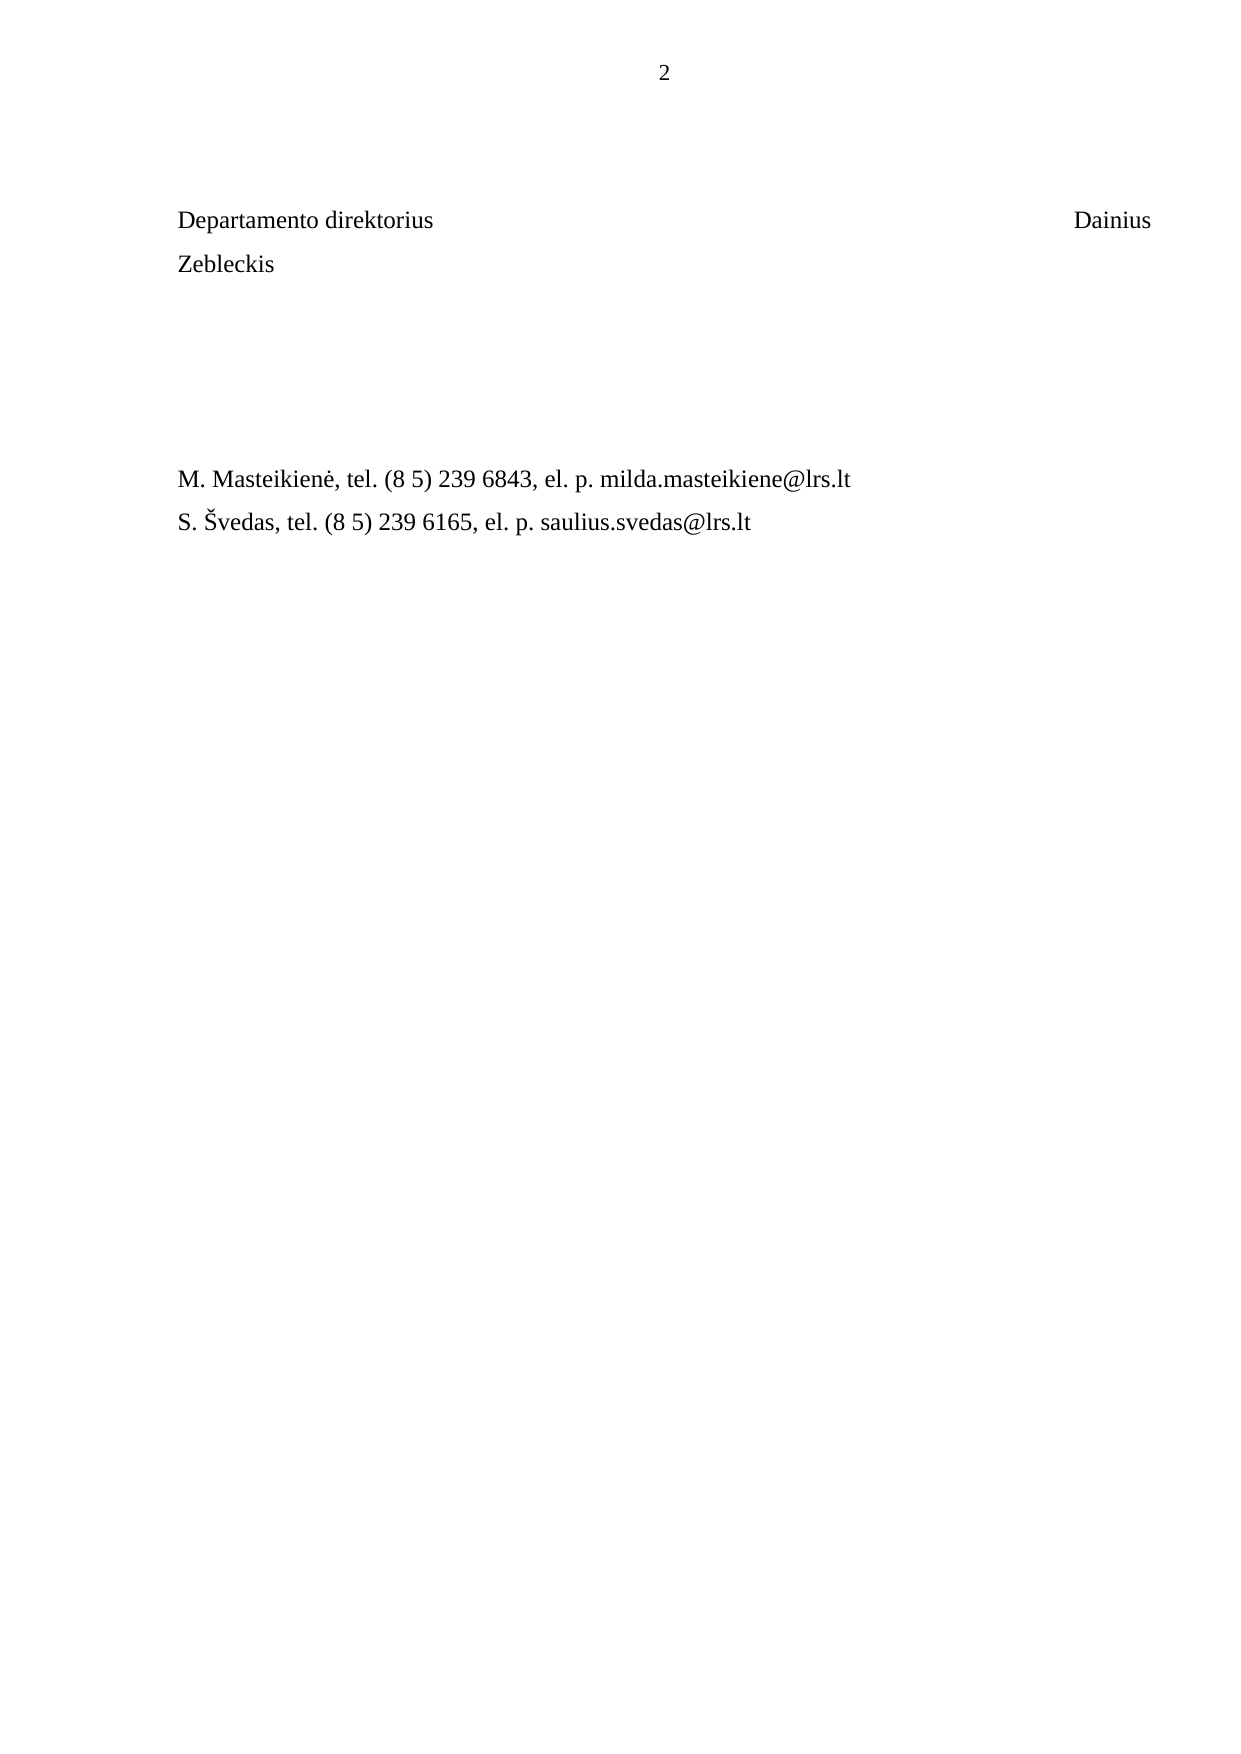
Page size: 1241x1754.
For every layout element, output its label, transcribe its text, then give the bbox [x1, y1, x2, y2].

text M. Masteikienė, tel. (8 5) 239 6843, el. p. milda.masteikiene@lrs.lt [177, 464, 1152, 493]
text Departamento direktorius Dainius Zebleckis [177, 206, 1152, 277]
text S. Švedas, tel. (8 5) 239 6165, el. p. saulius.svedas@lrs.lt [177, 507, 1152, 536]
